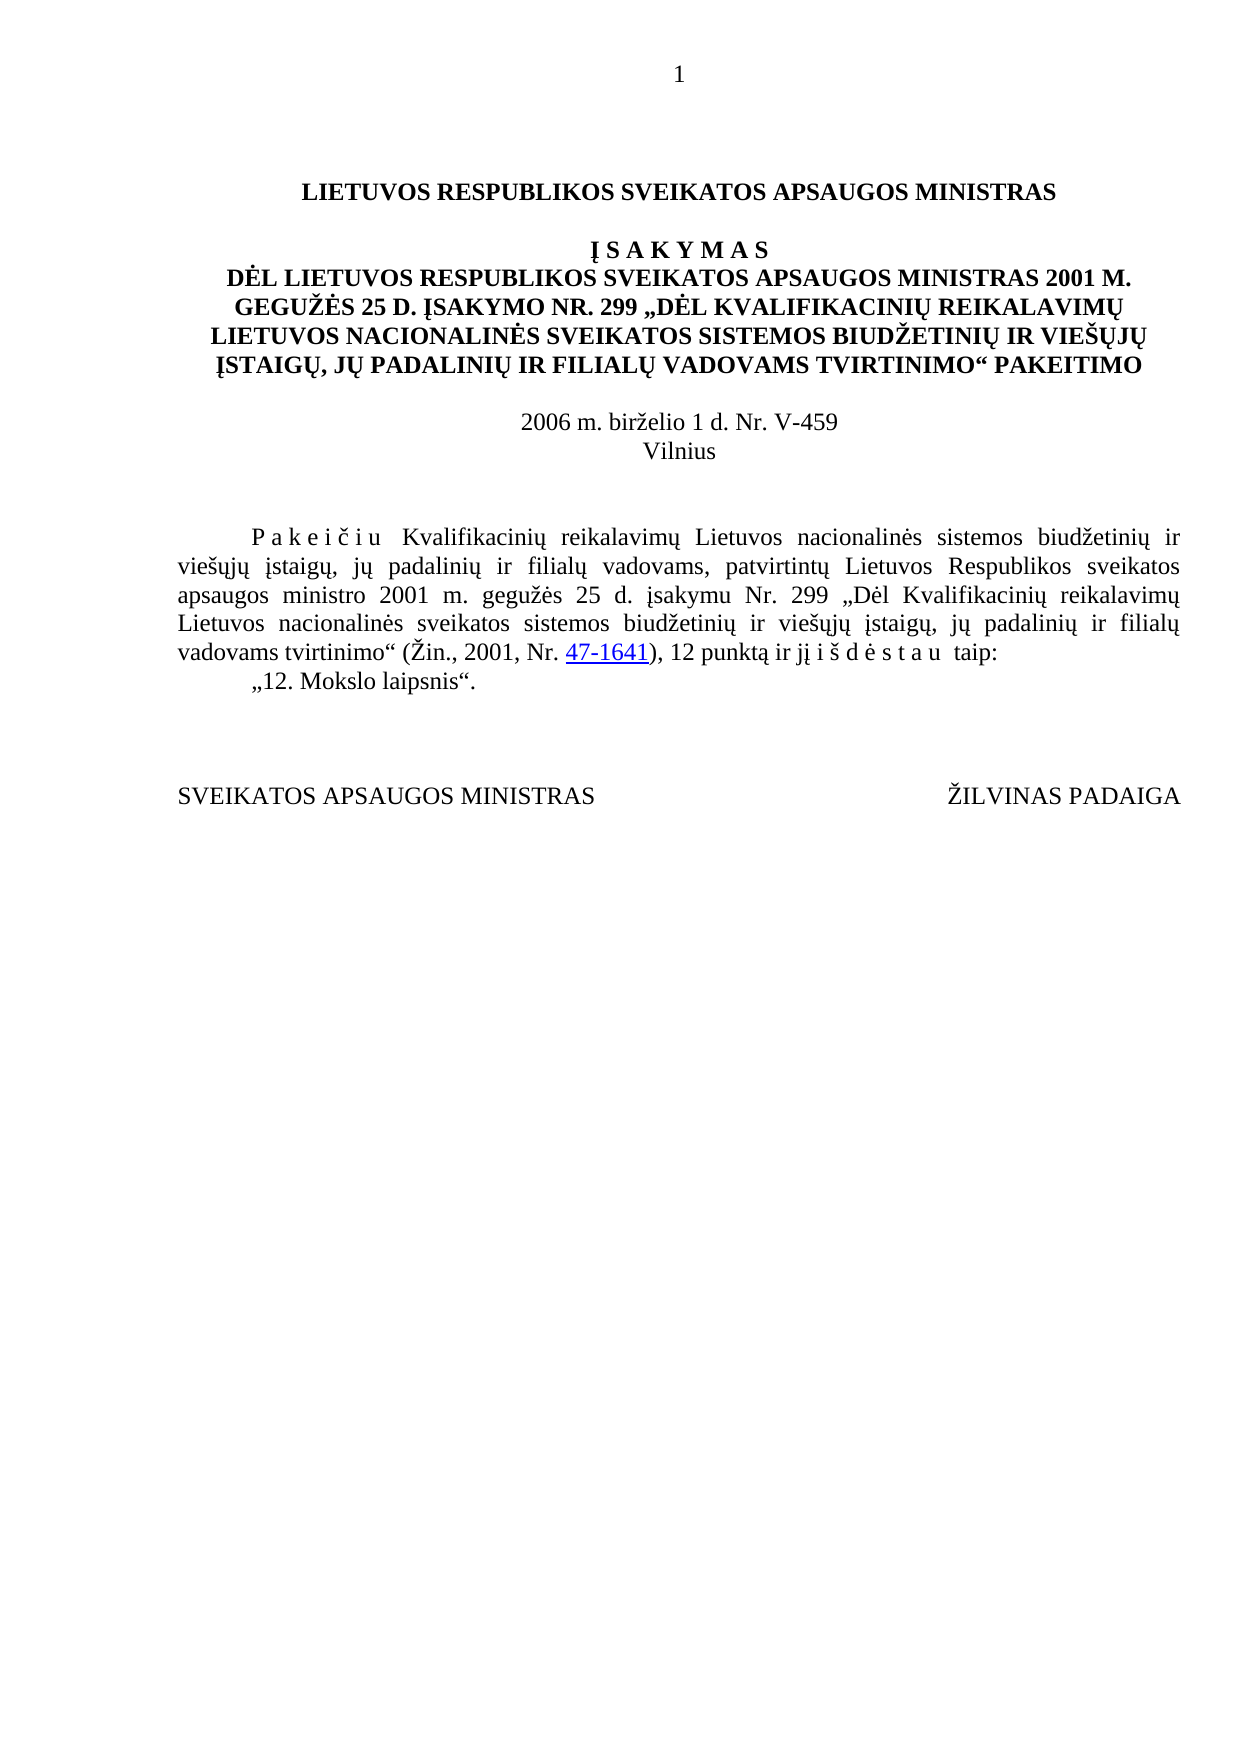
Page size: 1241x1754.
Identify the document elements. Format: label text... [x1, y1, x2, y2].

text DĖL LIETUVOS RESPUBLIKOS SVEIKATOS APSAUGOS MINISTRAS 2001 M. GEGUŽĖS 25 D. ĮSAKYMO NR. 299 „DĖL KVALIFIKACINIŲ REIKALAVIMŲ LIETUVOS NACIONALINĖS SVEIKATOS SISTEMOS BIUDŽETINIŲ IR VIEŠŲJŲ ĮSTAIGŲ, JŲ PADALINIŲ IR FILIALŲ VADOVAMS TVIRTINIMO“ PAKEITIMO [177, 263, 1181, 378]
text SVEIKATOS APSAUGOS MINISTRAS ŽILVINAS PADAIGA [177, 781, 1181, 810]
text LIETUVOS RESPUBLIKOS SVEIKATOS APSAUGOS MINISTRAS [177, 177, 1181, 206]
text Vilnius [177, 436, 1181, 465]
text „12. Mokslo laipsnis“. [177, 666, 1181, 695]
text Pakeičiu Kvalifikacinių reikalavimų Lietuvos nacionalinės sistemos biudžetinių ir viešųjų įstaigų, jų padalinių ir filialų vadovams, patvirtintų Lietuvos Respublikos sveikatos apsaugos ministro 2001 m. gegužės 25 d. įsakymu Nr. 299 „Dėl Kvalifikacinių reikalavimų Lietuvos nacionalinės sveikatos sistemos biudžetinių ir viešųjų įstaigų, jų padalinių ir filialų vadovams tvirtinimo“ (Žin., 2001, Nr. 47-1641), 12 punktą ir jį išdėstau taip: [177, 522, 1181, 666]
text Į S A K Y M A S [177, 235, 1181, 263]
text 2006 m. birželio 1 d. Nr. V-459 [177, 407, 1181, 436]
